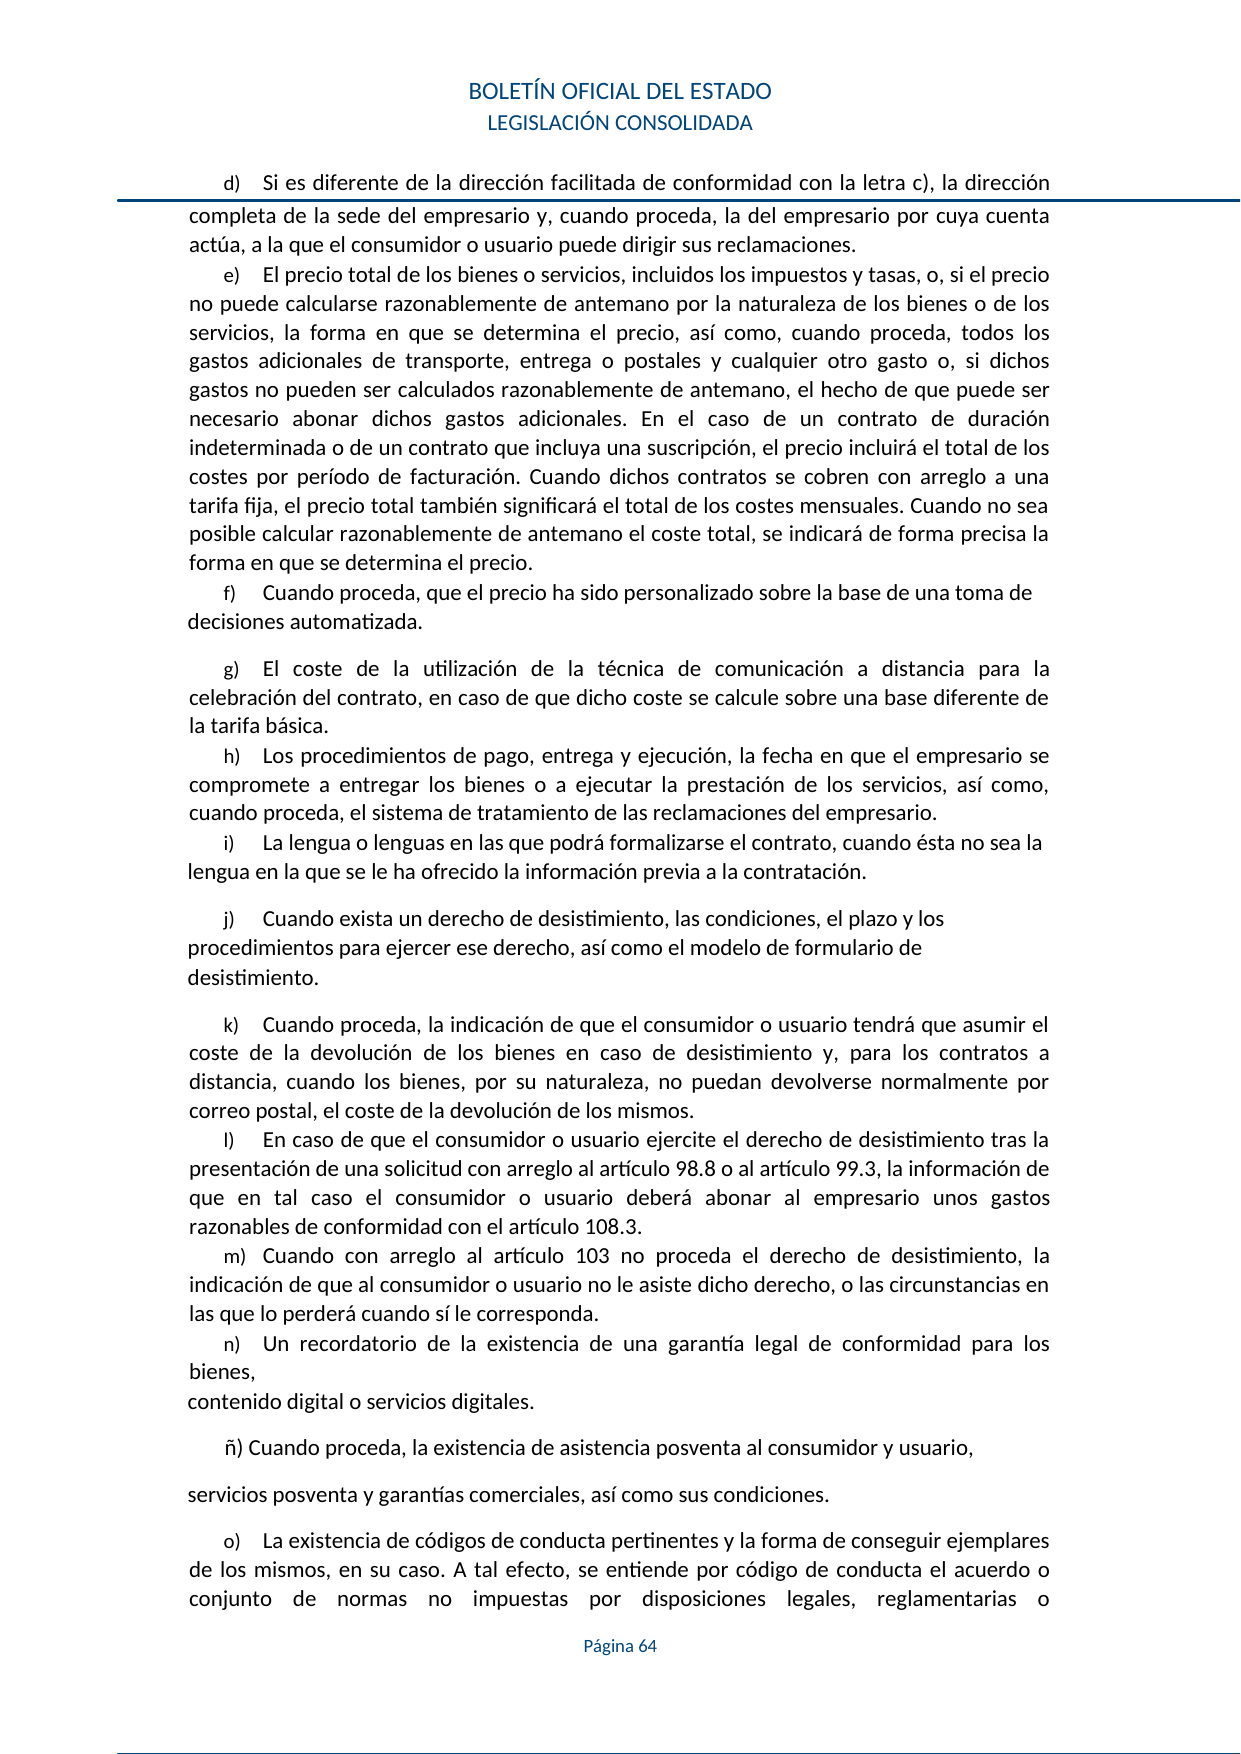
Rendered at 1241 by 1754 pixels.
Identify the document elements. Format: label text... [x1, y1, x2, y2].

list Un recordatorio de la existencia de una garantía legal de conformidad para los bienes, [189, 1329, 1051, 1386]
text decisiones automatizada. [187, 607, 1051, 635]
text lengua en la que se le ha ofrecido la información previa a la contratación. [187, 857, 1051, 885]
list Cuando proceda, que el precio ha sido personalizado sobre la base de una toma de [189, 578, 1051, 606]
list La lengua o lenguas en las que podrá formalizarse el contrato, cuando ésta no sea la [189, 828, 1051, 856]
list Si es diferente de la dirección facilitada de conformidad con la letra c), la dirección completa de la sede del empresario y, cuando proceda, la del empresario por cuya cuenta actúa, a la que el consumidor o usuario puede dirigir sus reclamaciones. [189, 202, 1051, 258]
text procedimientos para ejercer ese derecho, así como el modelo de formulario de desistimiento. [187, 933, 1051, 991]
text servicios posventa y garantías comerciales, así como sus condiciones. [187, 1480, 1051, 1508]
text ñ) Cuando proceda, la existencia de asistencia posventa al consumidor y usuario, [224, 1433, 1051, 1461]
list Si es diferente de la dirección facilitada de conformidad con la letra c), la dirección completa de la sede del empresario y, cuando proceda, la del empresario por cuya cuenta actúa, a la que el consumidor o usuario puede dirigir sus reclamaciones. [189, 168, 1051, 199]
list En caso de que el consumidor o usuario ejercite el derecho de desistimiento tras la presentación de una solicitud con arreglo al artículo 98.8 o al artículo 99.3, la información de que en tal caso el consumidor o usuario deberá abonar al empresario unos gastos razonables de conformidad con el artículo 108.3. [189, 1126, 1051, 1240]
list Cuando con arreglo al artículo 103 no proceda el derecho de desistimiento, la indicación de que al consumidor o usuario no le asiste dicho derecho, o las circunstancias en las que lo perderá cuando sí le corresponda. [189, 1242, 1051, 1327]
list Los procedimientos de pago, entrega y ejecución, la fecha en que el empresario se compromete a entregar los bienes o a ejecutar la prestación de los servicios, así como, cuando proceda, el sistema de tratamiento de las reclamaciones del empresario. [189, 741, 1051, 827]
list La existencia de códigos de conducta pertinentes y la forma de conseguir ejemplares de los mismos, en su caso. A tal efecto, se entiende por código de conducta el acuerdo o conjunto de normas no impuestas por disposiciones legales, reglamentarias o administrativas, en el que se define el comportamiento de aquellos empresarios que se comprometen a cumplir el código en relación con una o más prácticas comerciales o sectores económicos. [189, 1527, 1051, 1612]
list Cuando proceda, la indicación de que el consumidor o usuario tendrá que asumir el coste de la devolución de los bienes en caso de desistimiento y, para los contratos a distancia, cuando los bienes, por su naturaleza, no puedan devolverse normalmente por correo postal, el coste de la devolución de los mismos. [189, 1010, 1051, 1124]
text contenido digital o servicios digitales. [187, 1387, 1051, 1415]
list Cuando exista un derecho de desistimiento, las condiciones, el plazo y los [189, 904, 1051, 932]
list El coste de la utilización de la técnica de comunicación a distancia para la celebración del contrato, en caso de que dicho coste se calcule sobre una base diferente de la tarifa básica. [189, 654, 1051, 739]
list El precio total de los bienes o servicios, incluidos los impuestos y tasas, o, si el precio no puede calcularse razonablemente de antemano por la naturaleza de los bienes o de los servicios, la forma en que se determina el precio, así como, cuando proceda, todos los gastos adicionales de transporte, entrega o postales y cualquier otro gasto o, si dichos gastos no pueden ser calculados razonablemente de antemano, el hecho de que puede ser necesario abonar dichos gastos adicionales. En el caso de un contrato de duración indeterminada o de un contrato que incluya una suscripción, el precio incluirá el total de los costes por período de facturación. Cuando dichos contratos se cobren con arreglo a una tarifa fija, el precio total también significará el total de los costes mensuales. Cuando no sea posible calcular razonablemente de antemano el coste total, se indicará de forma precisa la forma en que se determina el precio. [189, 260, 1051, 576]
